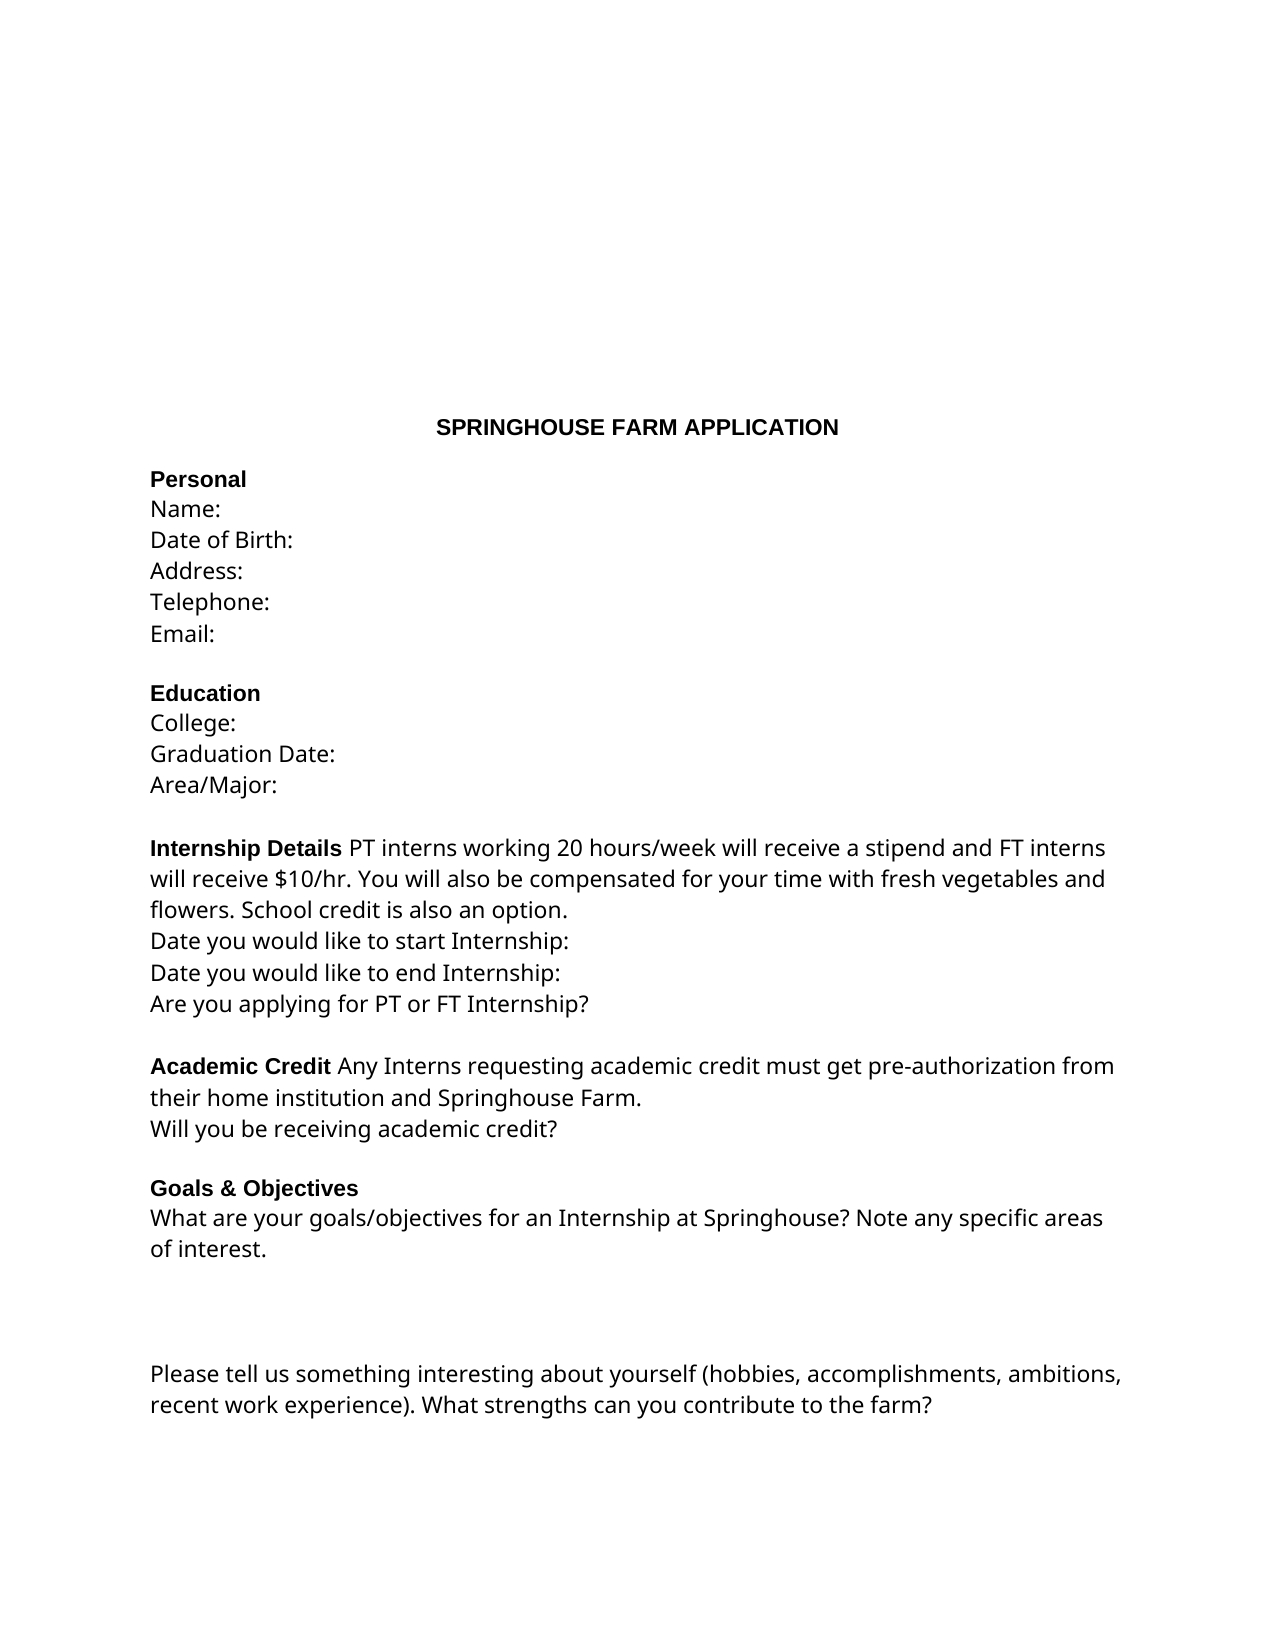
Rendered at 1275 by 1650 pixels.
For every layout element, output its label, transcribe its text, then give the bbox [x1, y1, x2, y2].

text Email: [150, 618, 1125, 649]
text Goals & Objectives [150, 1175, 1125, 1202]
text College: [150, 706, 1125, 738]
text SPRINGHOUSE FARM APPLICATION [150, 413, 1125, 440]
text Area/Major: [150, 769, 1125, 800]
text Please tell us something interesting about yourself (hobbies, accomplishments, ambitions, recent work experience). What strengths can you contribute to the farm? [150, 1358, 1125, 1420]
text Will you be receiving academic credit? [150, 1113, 1125, 1144]
text Graduation Date: [150, 738, 1125, 769]
text Date you would like to end Internship: [150, 956, 1125, 988]
text What are your goals/objectives for an Internship at Springhouse? Note any specific areas of interest. [150, 1202, 1125, 1264]
text Date of Birth: [150, 524, 1125, 555]
text Date you would like to start Internship: [150, 925, 1125, 956]
text Internship Details PT interns working 20 hours/week will receive a stipend and FT interns will receive $10/hr. You will also be compensated for your time with fresh vegetables and flowers. School credit is also an option. [150, 831, 1125, 925]
text Name: [150, 493, 1125, 524]
text Are you applying for PT or FT Internship? [150, 988, 1125, 1019]
text Personal [150, 466, 1125, 493]
text Education [150, 680, 1125, 706]
text Academic Credit Any Interns requesting academic credit must get pre-authorization from their home institution and Springhouse Farm. [150, 1050, 1125, 1113]
text Telephone: [150, 586, 1125, 618]
text Address: [150, 555, 1125, 586]
